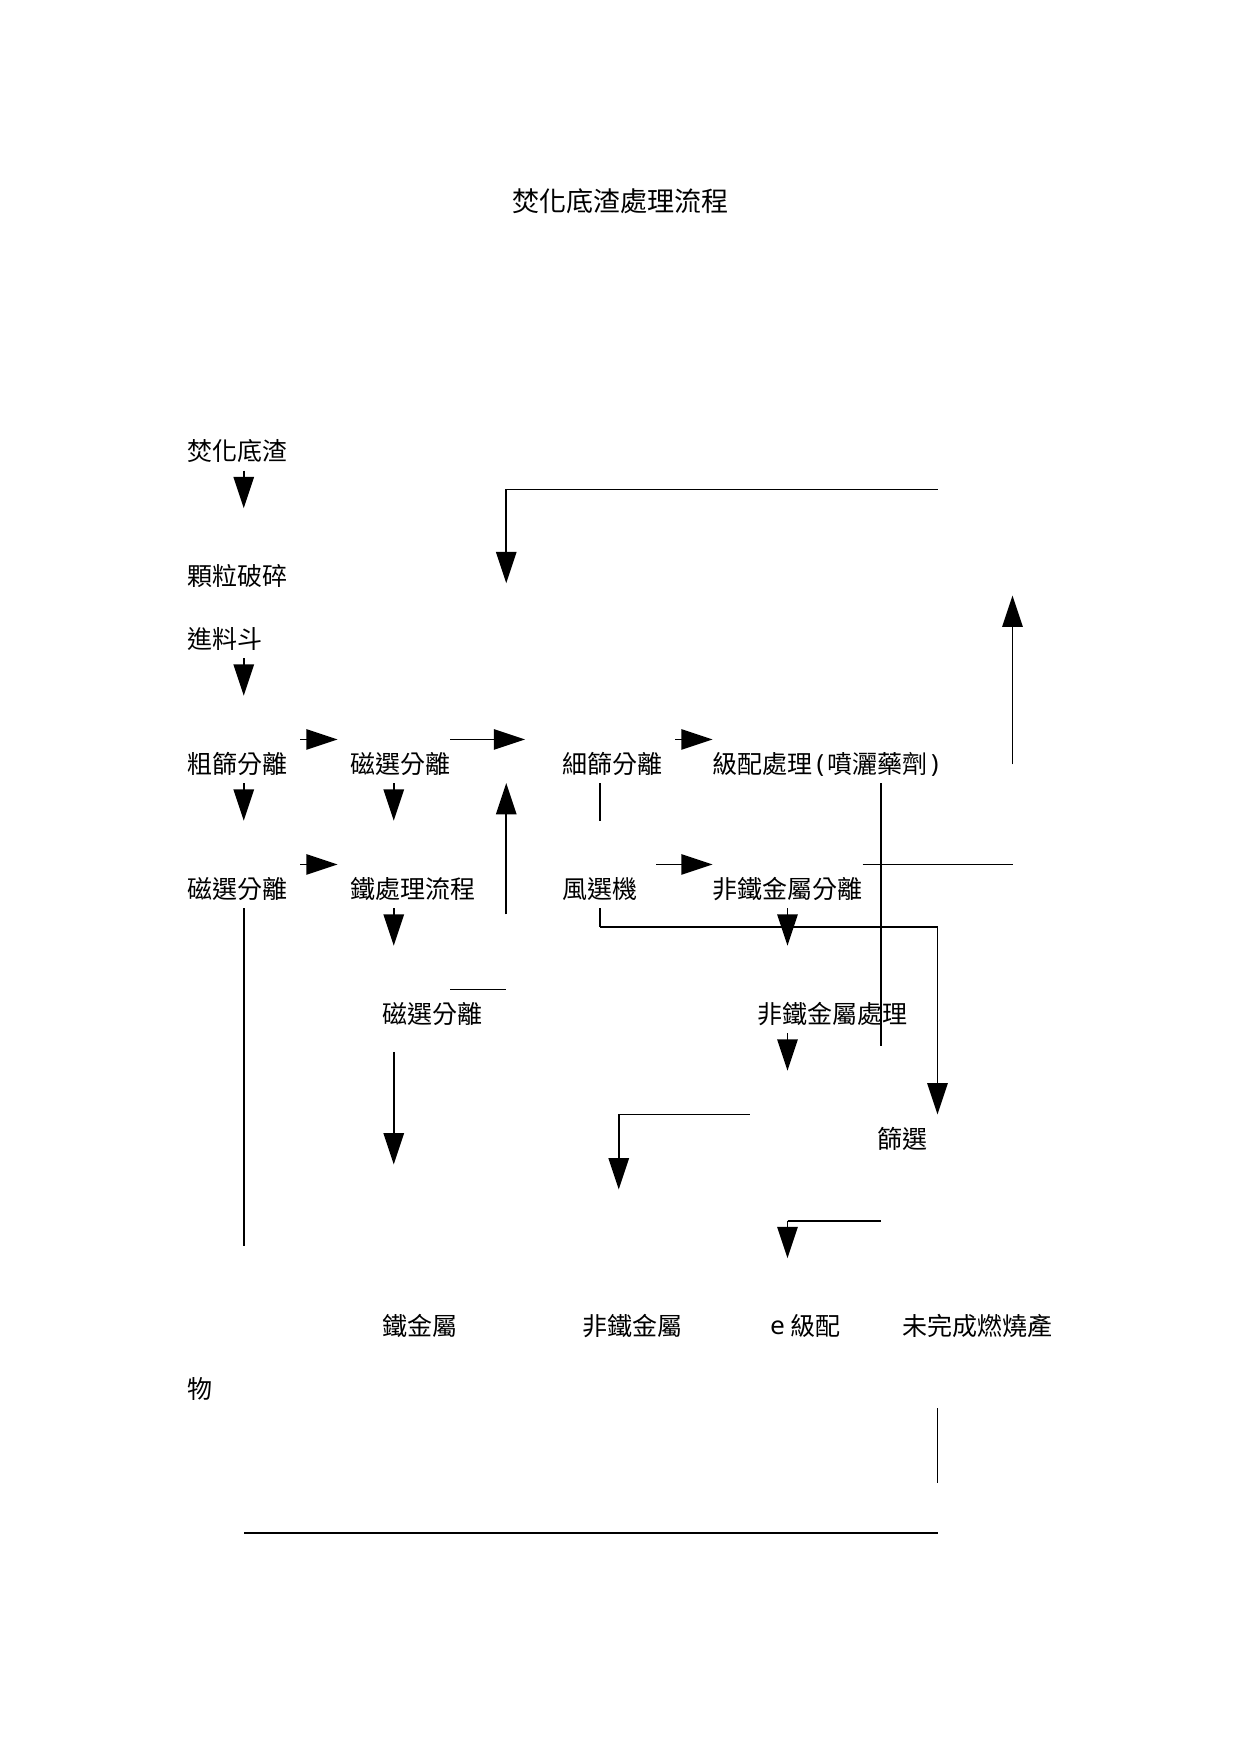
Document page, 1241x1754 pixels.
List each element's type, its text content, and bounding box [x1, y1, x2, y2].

text [245, 1096, 393, 1158]
text 顆粒破碎 [187, 471, 1053, 596]
text 磁選分離 非鐵金屬處理 [861, 1008, 880, 1023]
text 鐵金屬 非鐵金屬 e級配 未完成燃燒產物 [187, 1283, 1053, 1408]
text 磁選分離 鐵處理流程 [187, 846, 505, 908]
text [1013, 596, 1053, 658]
text 磁選分離 非鐵金屬處理 [938, 971, 1053, 1033]
text 進料斗 [187, 596, 1012, 658]
text 粗篩分離 磁選分離 細篩分離 級配處理(噴灑藥劑) [187, 721, 1053, 783]
text [187, 1096, 243, 1158]
text [882, 846, 1053, 908]
text 磁選分離 非鐵金屬處理 [882, 971, 937, 1033]
text 焚化底渣 [187, 408, 1053, 471]
text 焚化底渣處理流程 [187, 158, 1053, 221]
text 篩選 [395, 1096, 1053, 1158]
text 風選機 非鐵金屬分離 [507, 846, 880, 908]
text 磁選分離 非鐵金屬處理 [187, 971, 243, 1033]
text 磁選分離 非鐵金屬處理 [245, 971, 880, 1033]
